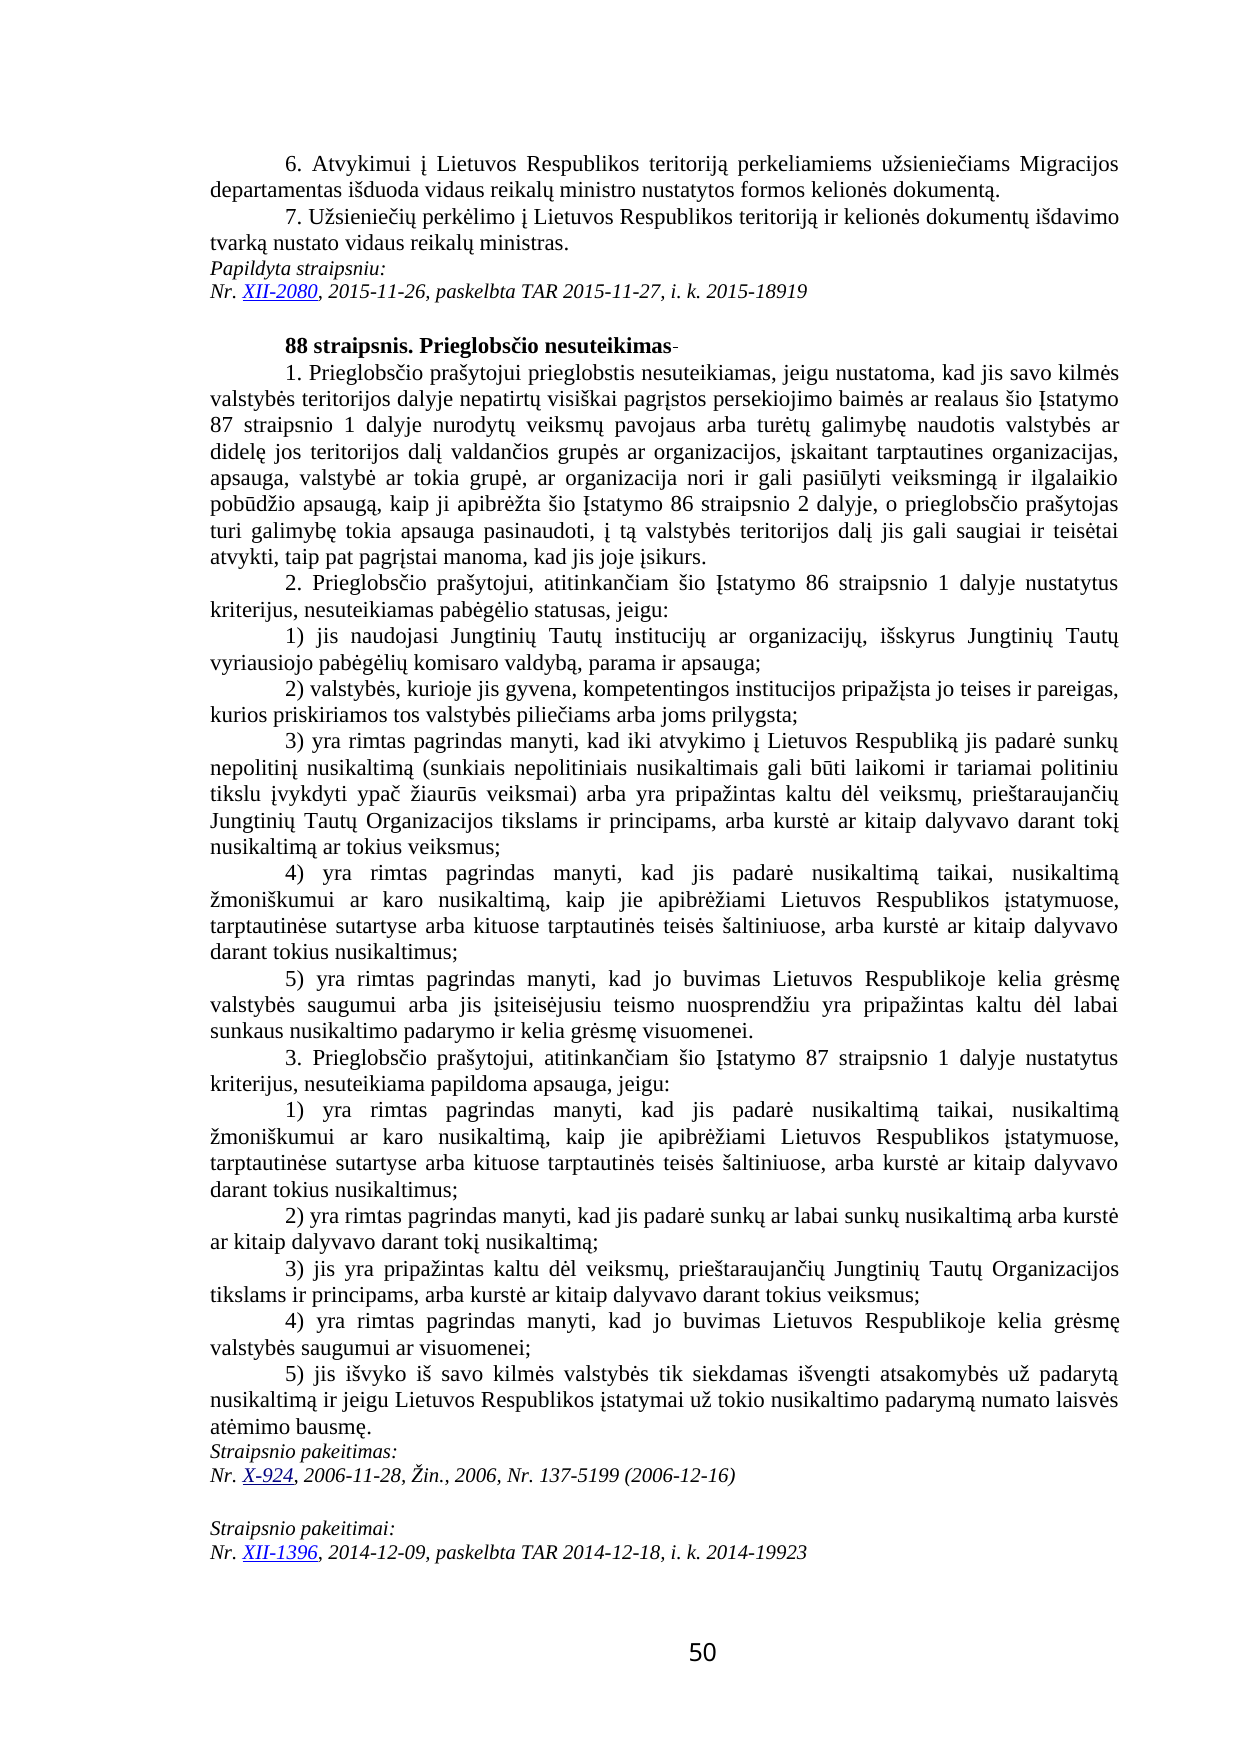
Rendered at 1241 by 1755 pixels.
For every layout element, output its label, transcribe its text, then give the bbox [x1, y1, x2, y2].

text 3) jis yra pripažintas kaltu dėl veiksmų, prieštaraujančių Jungtinių Tautų Organizacijos tikslams ir principams, arba kurstė ar kitaip dalyvavo darant tokius veiksmus; [210, 1255, 1120, 1307]
text Straipsnio pakeitimas: [210, 1439, 1120, 1463]
text 7. Užsieniečių perkėlimo į Lietuvos Respublikos teritoriją ir kelionės dokumentų išdavimo tvarką nustato vidaus reikalų ministras. [210, 203, 1120, 255]
text Nr. XII-1396, 2014-12-09, paskelbta TAR 2014-12-18, i. k. 2014-19923 [210, 1540, 1120, 1564]
text 88 straipsnis. Prieglobsčio nesuteikimas [210, 332, 1120, 359]
text Papildyta straipsniu: [210, 255, 1120, 279]
text Nr. X-924, 2006-11-28, Žin., 2006, Nr. 137-5199 (2006-12-16) [210, 1463, 1120, 1487]
text 6. Atvykimui į Lietuvos Respublikos teritoriją perkeliamiems užsieniečiams Migracijos departamentas išduoda vidaus reikalų ministro nustatytos formos kelionės dokumentą. [210, 150, 1120, 203]
text Nr. XII-2080, 2015-11-26, paskelbta TAR 2015-11-27, i. k. 2015-18919 [210, 279, 1120, 303]
text 2) yra rimtas pagrindas manyti, kad jis padarė sunkų ar labai sunkų nusikaltimą arba kurstė ar kitaip dalyvavo darant tokį nusikaltimą; [210, 1202, 1120, 1255]
text 2) valstybės, kurioje jis gyvena, kompetentingos institucijos pripažįsta jo teises ir pareigas, kurios priskiriamos tos valstybės piliečiams arba joms prilygsta; [210, 675, 1120, 728]
text 5) yra rimtas pagrindas manyti, kad jo buvimas Lietuvos Respublikoje kelia grėsmę valstybės saugumui arba jis įsiteisėjusiu teismo nuosprendžiu yra pripažintas kaltu dėl labai sunkaus nusikaltimo padarymo ir kelia grėsmę visuomenei. [210, 965, 1120, 1044]
text 1) jis naudojasi Jungtinių Tautų institucijų ar organizacijų, išskyrus Jungtinių Tautų vyriausiojo pabėgėlių komisaro valdybą, parama ir apsauga; [210, 622, 1120, 675]
text 2. Prieglobsčio prašytojui, atitinkančiam šio Įstatymo 86 straipsnio 1 dalyje nustatytus kriterijus, nesuteikiamas pabėgėlio statusas, jeigu: [210, 569, 1120, 622]
text 1. Prieglobsčio prašytojui prieglobstis nesuteikiamas, jeigu nustatoma, kad jis savo kilmės valstybės teritorijos dalyje nepatirtų visiškai pagrįstos persekiojimo baimės ar realaus šio Įstatymo 87 straipsnio 1 dalyje nurodytų veiksmų pavojaus arba turėtų galimybę naudotis valstybės ar didelę jos teritorijos dalį valdančios grupės ar organizacijos, įskaitant tarptautines organizacijas, apsauga, valstybė ar tokia grupė, ar organizacija nori ir gali pasiūlyti veiksmingą ir ilgalaikio pobūdžio apsaugą, kaip ji apibrėžta šio Įstatymo 86 straipsnio 2 dalyje, o prieglobsčio prašytojas turi galimybę tokia apsauga pasinaudoti, į tą valstybės teritorijos dalį jis gali saugiai ir teisėtai atvykti, taip pat pagrįstai manoma, kad jis joje įsikurs. [210, 359, 1120, 569]
text 1) yra rimtas pagrindas manyti, kad jis padarė nusikaltimą taikai, nusikaltimą žmoniškumui ar karo nusikaltimą, kaip jie apibrėžiami Lietuvos Respublikos įstatymuose, tarptautinėse sutartyse arba kituose tarptautinės teisės šaltiniuose, arba kurstė ar kitaip dalyvavo darant tokius nusikaltimus; [210, 1097, 1120, 1202]
text 4) yra rimtas pagrindas manyti, kad jis padarė nusikaltimą taikai, nusikaltimą žmoniškumui ar karo nusikaltimą, kaip jie apibrėžiami Lietuvos Respublikos įstatymuose, tarptautinėse sutartyse arba kituose tarptautinės teisės šaltiniuose, arba kurstė ar kitaip dalyvavo darant tokius nusikaltimus; [210, 859, 1120, 965]
text 3) yra rimtas pagrindas manyti, kad iki atvykimo į Lietuvos Respubliką jis padarė sunkų nepolitinį nusikaltimą (sunkiais nepolitiniais nusikaltimais gali būti laikomi ir tariamai politiniu tikslu įvykdyti ypač žiaurūs veiksmai) arba yra pripažintas kaltu dėl veiksmų, prieštaraujančių Jungtinių Tautų Organizacijos tikslams ir principams, arba kurstė ar kitaip dalyvavo darant tokį nusikaltimą ar tokius veiksmus; [210, 728, 1120, 859]
text 4) yra rimtas pagrindas manyti, kad jo buvimas Lietuvos Respublikoje kelia grėsmę valstybės saugumui ar visuomenei; [210, 1307, 1120, 1360]
text 3. Prieglobsčio prašytojui, atitinkančiam šio Įstatymo 87 straipsnio 1 dalyje nustatytus kriterijus, nesuteikiama papildoma apsauga, jeigu: [210, 1044, 1120, 1097]
text Straipsnio pakeitimai: [210, 1516, 1120, 1540]
text 5) jis išvyko iš savo kilmės valstybės tik siekdamas išvengti atsakomybės už padarytą nusikaltimą ir jeigu Lietuvos Respublikos įstatymai už tokio nusikaltimo padarymą numato laisvės atėmimo bausmę. [210, 1360, 1120, 1439]
